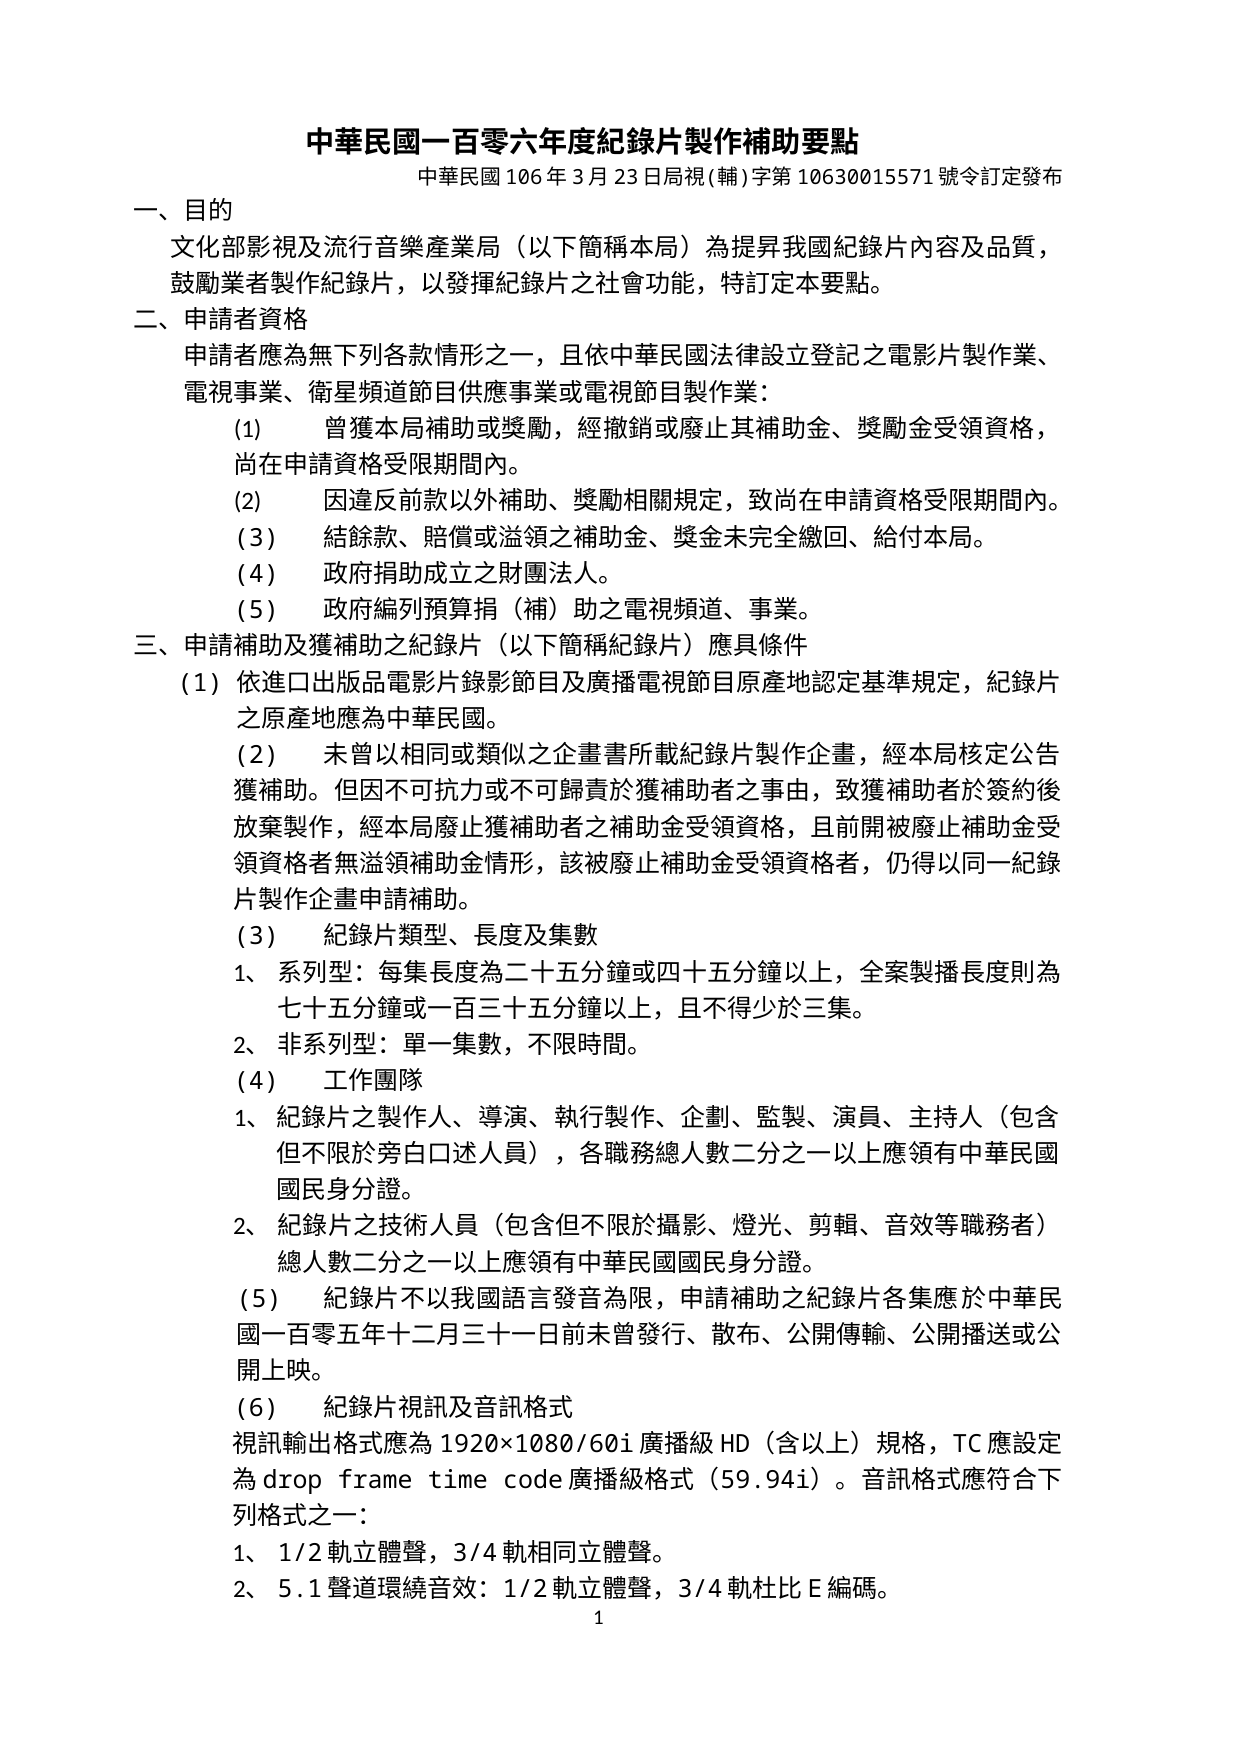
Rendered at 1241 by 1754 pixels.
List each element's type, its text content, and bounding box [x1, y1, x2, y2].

text 中華民國一百零六年度紀錄片製作補助要點 [47, 118, 1117, 160]
text 中華民國106年3月23日局視(輔)字第10630015571號令訂定發布 [47, 160, 1063, 191]
list 紀錄片類型、長度及集數 [233, 916, 1063, 952]
list 系列型：每集長度為二十五分鐘或四十五分鐘以上，全案製播長度則為七十五分鐘或一百三十五分鐘以上，且不得少於三集。 [233, 952, 1063, 1024]
list 紀錄片不以我國語言發音為限，申請補助之紀錄片各集應於中華民國一百零五年十二月三十一日前未曾發行、散布、公開傳輸、公開播送或公開上映。 [236, 1278, 1063, 1387]
list 因違反前款以外補助、獎勵相關規定，致尚在申請資格受限期間內。 [233, 481, 1063, 517]
list 5.1聲道環繞音效：1/2軌立體聲，3/4軌杜比E編碼。 [233, 1568, 1063, 1604]
list 曾獲本局補助或獎勵，經撤銷或廢止其補助金、獎勵金受領資格，尚在申請資格受限期間內。 [233, 408, 1063, 481]
list 依進口出版品電影片錄影節目及廣播電視節目原產地認定基準規定，紀錄片之原產地應為中華民國。 [177, 662, 1063, 734]
text 三、申請補助及獲補助之紀錄片（以下簡稱紀錄片）應具條件 [133, 626, 1063, 662]
list 視訊輸出格式應為1920×1080/60i廣播級HD（含以上）規格，TC應設定為drop frame time code廣播級格式（59.94i）。音訊格式應符合下列格式之一： [232, 1423, 1063, 1532]
list 政府編列預算捐（補）助之電視頻道、事業。 [233, 589, 1063, 626]
text 一、目的 [133, 191, 1063, 227]
list 政府捐助成立之財團法人。 [233, 553, 1063, 589]
list 1/2軌立體聲，3/4軌相同立體聲。 [232, 1532, 1063, 1568]
list 紀錄片之技術人員（包含但不限於攝影、燈光、剪輯、音效等職務者）總人數二分之一以上應領有中華民國國民身分證。 [233, 1206, 1063, 1278]
list 未曾以相同或類似之企畫書所載紀錄片製作企畫，經本局核定公告獲補助。但因不可抗力或不可歸責於獲補助者之事由，致獲補助者於簽約後放棄製作，經本局廢止獲補助者之補助金受領資格，且前開被廢止補助金受領資格者無溢領補助金情形，該被廢止補助金受領資格者，仍得以同一紀錄片製作企畫申請補助。 [233, 734, 1063, 916]
text 文化部影視及流行音樂產業局（以下簡稱本局）為提昇我國紀錄片內容及品質，鼓勵業者製作紀錄片，以發揮紀錄片之社會功能，特訂定本要點。 [170, 227, 1063, 299]
list 非系列型：單一集數，不限時間。 [233, 1024, 1063, 1061]
list 結餘款、賠償或溢領之補助金、獎金未完全繳回、給付本局。 [233, 517, 1063, 553]
list 紀錄片視訊及音訊格式 [233, 1387, 1063, 1423]
list 紀錄片之製作人、導演、執行製作、企劃、監製、演員、主持人（包含但不限於旁白口述人員），各職務總人數二分之一以上應領有中華民國國民身分證。 [233, 1097, 1063, 1206]
text 申請者應為無下列各款情形之一，且依中華民國法律設立登記之電影片製作業、電視事業、衛星頻道節目供應事業或電視節目製作業： [183, 336, 1063, 408]
list 工作團隊 [233, 1061, 1063, 1097]
text 二、申請者資格 [133, 299, 1063, 336]
